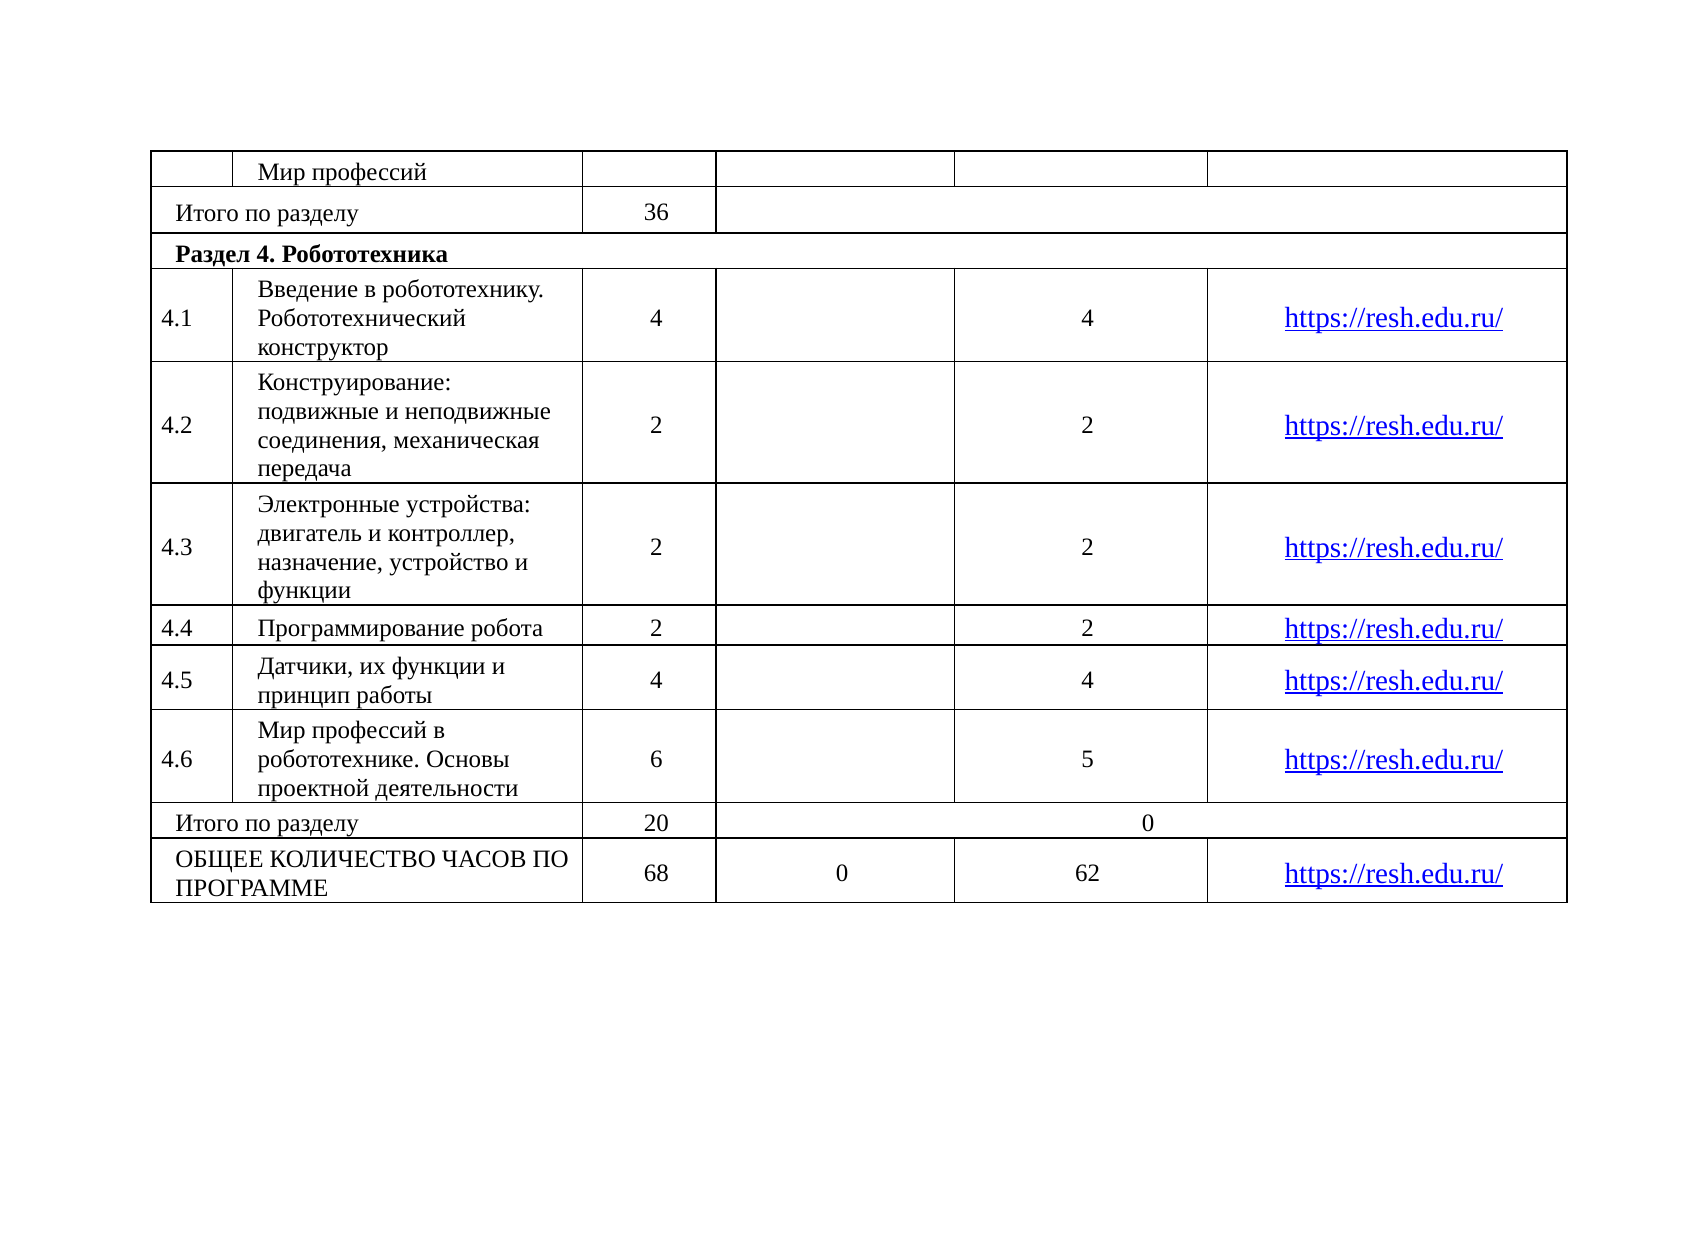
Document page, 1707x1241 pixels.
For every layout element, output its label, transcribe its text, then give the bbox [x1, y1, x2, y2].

table_cell [717, 152, 954, 186]
table_cell 6 [583, 710, 715, 802]
table_cell [955, 152, 1207, 186]
table_cell 2 [955, 484, 1207, 604]
table_cell 2 [583, 484, 715, 604]
table_cell 4 [955, 269, 1207, 361]
table_cell 5 [955, 710, 1207, 802]
table_cell [717, 646, 954, 709]
table_cell Итого по разделу [152, 187, 582, 232]
table_cell 0 [717, 803, 1566, 837]
table_cell Датчики, их функции и принцип работы [233, 646, 582, 709]
table_cell [717, 484, 954, 604]
table_cell 4.1 [152, 269, 232, 361]
table_cell https://resh.edu.ru/ [1208, 362, 1566, 482]
table_cell 2 [955, 362, 1207, 482]
table_cell [717, 269, 954, 361]
table_cell 4.5 [152, 646, 232, 709]
table_cell https://resh.edu.ru/ [1208, 646, 1566, 709]
table_cell 2 [583, 362, 715, 482]
table_cell 4 [583, 269, 715, 361]
table_cell 4 [583, 646, 715, 709]
table_cell [717, 710, 954, 802]
table_cell 0 [717, 839, 954, 901]
table_cell [717, 362, 954, 482]
table_cell https://resh.edu.ru/ [1208, 606, 1566, 644]
table_cell Мир профессий [233, 152, 582, 186]
table_cell 4.4 [152, 606, 232, 644]
table_cell [717, 606, 954, 644]
table_cell [152, 152, 232, 186]
table_cell 20 [583, 803, 715, 837]
table_cell 62 [955, 839, 1207, 901]
table_cell 4 [955, 646, 1207, 709]
table_cell 4.6 [152, 710, 232, 802]
table_cell [717, 187, 1566, 232]
table_cell 68 [583, 839, 715, 901]
table_cell https://resh.edu.ru/ [1208, 710, 1566, 802]
table_cell 2 [955, 606, 1207, 644]
table_cell https://resh.edu.ru/ [1208, 839, 1566, 901]
table_cell Итого по разделу [152, 803, 582, 837]
table_cell 4.3 [152, 484, 232, 604]
table_cell Введение в робототехнику. Робототехнический конструктор [233, 269, 582, 361]
table_cell Мир профессий в робототехнике. Основы проектной деятельности [233, 710, 582, 802]
table_cell Раздел 4. Робототехника [152, 234, 1566, 267]
table_cell ОБЩЕЕ КОЛИЧЕСТВО ЧАСОВ ПО ПРОГРАММЕ [152, 839, 582, 901]
table_cell 4.2 [152, 362, 232, 482]
table_cell Конструирование: подвижные и неподвижные соединения, механическая передача [233, 362, 582, 482]
table_cell [583, 152, 715, 186]
table_cell Электронные устройства: двигатель и контроллер, назначение, устройство и функции [233, 484, 582, 604]
table_cell 2 [583, 606, 715, 644]
table_cell Программирование робота [233, 606, 582, 644]
table_cell [1208, 152, 1566, 186]
table_cell 36 [583, 187, 715, 232]
table_cell https://resh.edu.ru/ [1208, 484, 1566, 604]
table_cell https://resh.edu.ru/ [1208, 269, 1566, 361]
